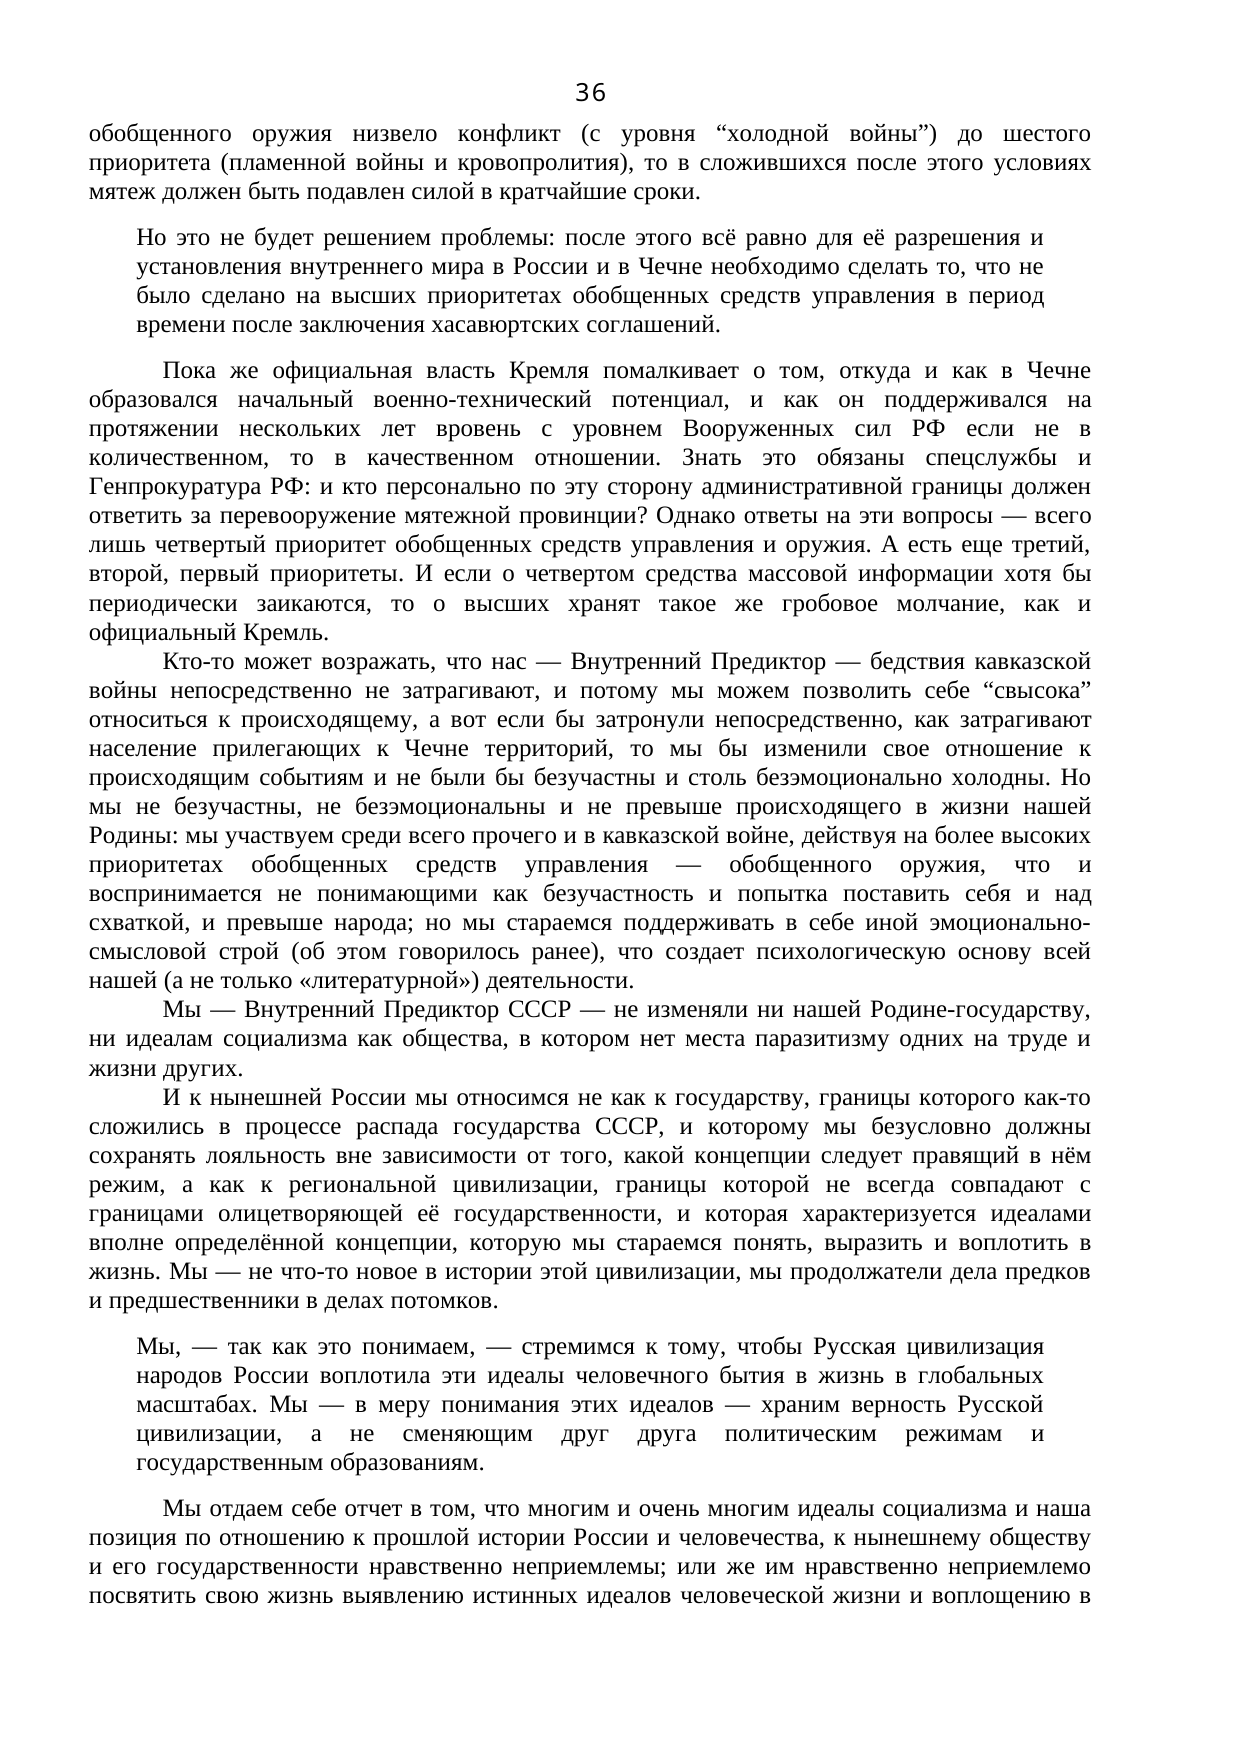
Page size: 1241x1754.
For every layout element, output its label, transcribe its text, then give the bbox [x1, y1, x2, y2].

text Пока же официальная власть Кремля помалкивает о том, откуда и как в Чечне образовался начальный военно-технический потенциал, и как он поддерживался на протяжении нескольких лет вровень с уровнем Вооруженных сил РФ если не в количественном, то в качественном отношении. Знать это обязаны спецслужбы и Генпрокуратура РФ: и кто персонально по эту сторону административной границы должен ответить за перевооружение мятежной провинции? Однако ответы на эти вопросы — всего лишь четвертый приоритет обобщенных средств управления и оружия. А есть еще третий, второй, первый приоритеты. И если о четвертом средства массовой информации хотя бы периодически заикаются, то о высших хранят такое же гробовое молчание, как и официальный Кремль. [89, 355, 1092, 646]
text Мы отдаем себе отчет в том, что многим и очень многим идеалы социализма и наша позиция по отношению к прошлой истории России и человечества, к нынешнему обществу и его государственности нравственно неприемлемы; или же им нравственно неприемлемо посвятить свою жизнь выявлению истинных идеалов человеческой жизни и воплощению в [89, 1493, 1092, 1609]
text обобщенного оружия низвело конфликт (с уровня “холодной войны”) до шестого приоритета (пламенной войны и кровопролития), то в сложившихся после этого условиях мятеж должен быть подавлен силой в кратчайшие сроки. [89, 118, 1092, 205]
text Мы, — так как это понимаем, — стремимся к тому, чтобы Русская цивилизация народов России воплотила эти идеалы человечного бытия в жизнь в глобальных масштабах. Мы — в меру понимания этих идеалов — храним верность Русской цивилизации, а не сменяющим друг друга политическим режимам и государственным образованиям. [136, 1331, 1045, 1476]
text Но это не будет решением проблемы: после этого всё равно для её разрешения и установления внутреннего мира в России и в Чечне необходимо сделать то, что не было сделано на высших приоритетах обобщенных средств управления в период времени после заключения хасавюртских соглашений. [136, 222, 1045, 338]
text И к нынешней России мы относимся не как к государству, границы которого как-то сложились в процессе распада государства СССР, и которому мы безусловно должны сохранять лояльность вне зависимости от того, какой концепции следует правящий в нём режим, а как к региональной цивилизации, границы которой не всегда совпадают с границами олицетворяющей её государственности, и которая характеризуется идеалами вполне определённой концепции, которую мы стараемся понять, выразить и воплотить в жизнь. Мы — не что-то новое в истории этой цивилизации, мы продолжатели дела предков и предшественники в делах потомков. [89, 1081, 1092, 1314]
text Мы — Внутренний Предиктор СССР — не изменяли ни нашей Родине-государству, ни идеалам социализма как общества, в котором нет места паразитизму одних на труде и жизни других. [89, 994, 1092, 1081]
text Кто-то может возражать, что нас — Внутренний Предиктор — бедствия кавказской войны непосредственно не затрагивают, и потому мы можем позволить себе “свысока” относиться к происходящему, а вот если бы затронули непосредственно, как затрагивают население прилегающих к Чечне территорий, то мы бы изменили свое отношение к происходящим событиям и не были бы безучастны и столь безэмоционально холодны. Но мы не безучастны, не безэмоциональны и не превыше происходящего в жизни нашей Родины: мы участвуем среди всего прочего и в кавказской войне, действуя на более высоких приоритетах обобщенных средств управления — обобщенного оружия, что и воспринимается не понимающими как безучастность и попытка поставить себя и над схваткой, и превыше народа; но мы стараемся поддерживать в себе иной эмоционально-смысловой строй (об этом говорилось ранее), что создает психологическую основу всей нашей (а не только «литературной») деятельности. [89, 646, 1092, 994]
